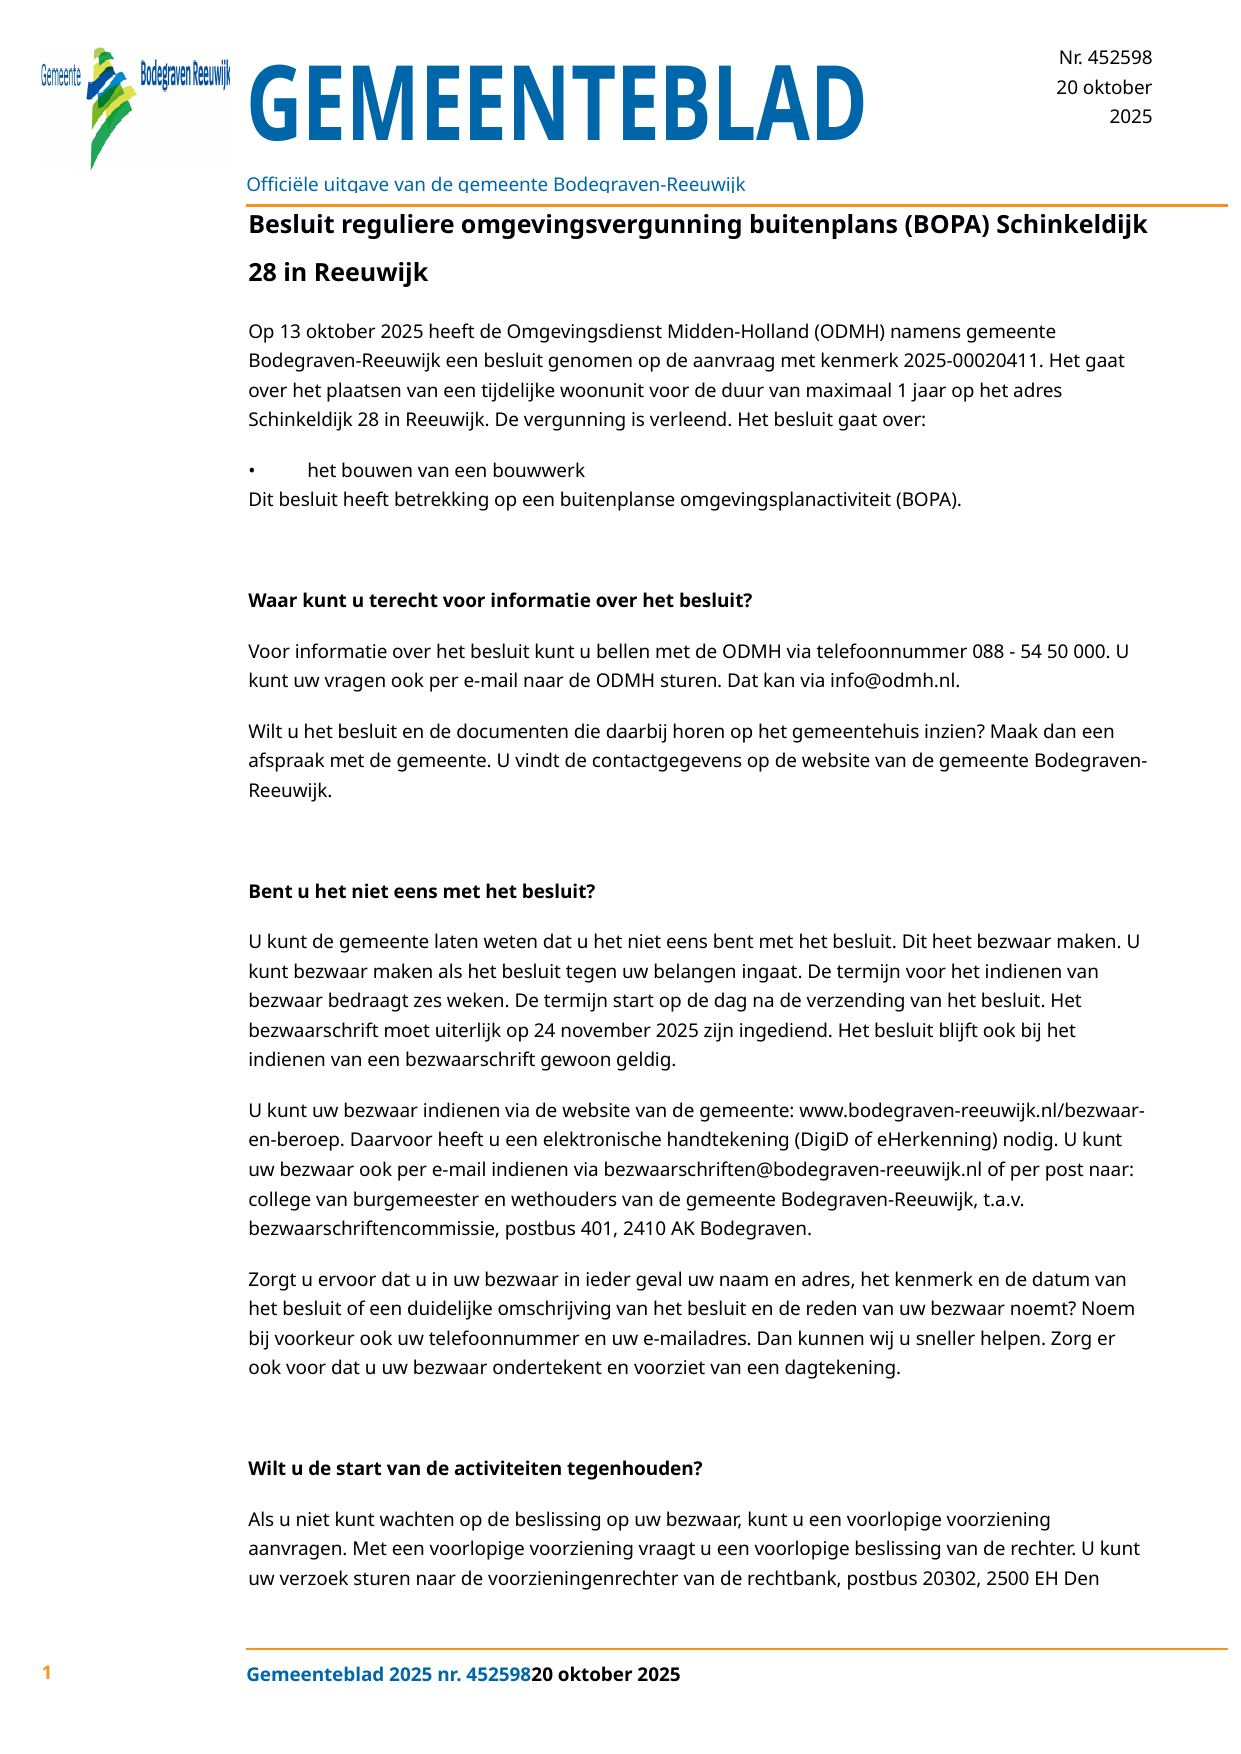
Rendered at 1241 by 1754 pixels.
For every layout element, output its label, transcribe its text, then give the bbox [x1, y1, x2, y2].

text Voor informatie over het besluit kunt u bellen met de ODMH via telefoonnummer 088 - 54 50 000. U kunt uw vragen ook per e-mail naar de ODMH sturen. Dat kan via info@odmh.nl. [248, 638, 1152, 693]
text Wilt u de start van de activiteiten tegenhouden? [248, 1455, 1152, 1481]
list het bouwen van een bouwwerk [248, 457, 1152, 483]
text U kunt uw bezwaar indienen via de website van de gemeente: www.bodegraven-reeuwijk.nl/bezwaar-en-beroep. Daarvoor heeft u een elektronische handtekening (DigiD of eHerkenning) nodig. U kunt uw bezwaar ook per e-mail indienen via bezwaarschriften@bodegraven-reeuwijk.nl of per post naar: college van burgemeester en wethouders van de gemeente Bodegraven-Reeuwijk, t.a.v. bezwaarschriftencommissie, postbus 401, 2410 AK Bodegraven. [248, 1097, 1152, 1241]
text Zorgt u ervoor dat u in uw bezwaar in ieder geval uw naam en adres, het kenmerk en de datum van het besluit of een duidelijke omschrijving van het besluit en de reden van uw bezwaar noemt? Noem bij voorkeur ook uw telefoonnummer en uw e-mailadres. Dan kunnen wij u sneller helpen. Zorg er ook voor dat u uw bezwaar ondertekent en voorziet van een dagtekening. [248, 1266, 1152, 1380]
picture [41, 47, 231, 172]
text Op 13 oktober 2025 heeft de Omgevingsdienst Midden-Holland (ODMH) namens gemeente Bodegraven-Reeuwijk een besluit genomen op de aanvraag met kenmerk 2025-00020411. Het gaat over het plaatsen van een tijdelijke woonunit voor de duur van maximaal 1 jaar op het adres Schinkeldijk 28 in Reeuwijk. De vergunning is verleend. Het besluit gaat over: [248, 318, 1152, 432]
text Bent u het niet eens met het besluit? [248, 878, 1152, 904]
text Besluit reguliere omgevingsvergunning buitenplans (BOPA) Schinkeldijk 28 in Reeuwijk [248, 207, 1152, 288]
text Dit besluit heeft betrekking op een buitenplanse omgevingsplanactiviteit (BOPA). [248, 487, 1152, 512]
text Waar kunt u terecht voor informatie over het besluit? [248, 587, 1152, 613]
text Als u niet kunt wachten op de beslissing op uw bezwaar, kunt u een voorlopige voorziening aanvragen. Met een voorlopige voorziening vraagt u een voorlopige beslissing van de rechter. U kunt uw verzoek sturen naar de voorzieningenrechter van de rechtbank, postbus 20302, 2500 EH Den [248, 1506, 1152, 1591]
text U kunt de gemeente laten weten dat u het niet eens bent met het besluit. Dit heet bezwaar maken. U kunt bezwaar maken als het besluit tegen uw belangen ingaat. De termijn voor het indienen van bezwaar bedraagt zes weken. De termijn start op de dag na de verzending van het besluit. Het bezwaarschrift moet uiterlijk op 24 november 2025 zijn ingediend. Het besluit blijft ook bij het indienen van een bezwaarschrift gewoon geldig. [248, 928, 1152, 1072]
text Wilt u het besluit en de documenten die daarbij horen op het gemeentehuis inzien? Maak dan een afspraak met de gemeente. U vindt de contactgegevens op de website van de gemeente Bodegraven-Reeuwijk. [248, 718, 1152, 803]
